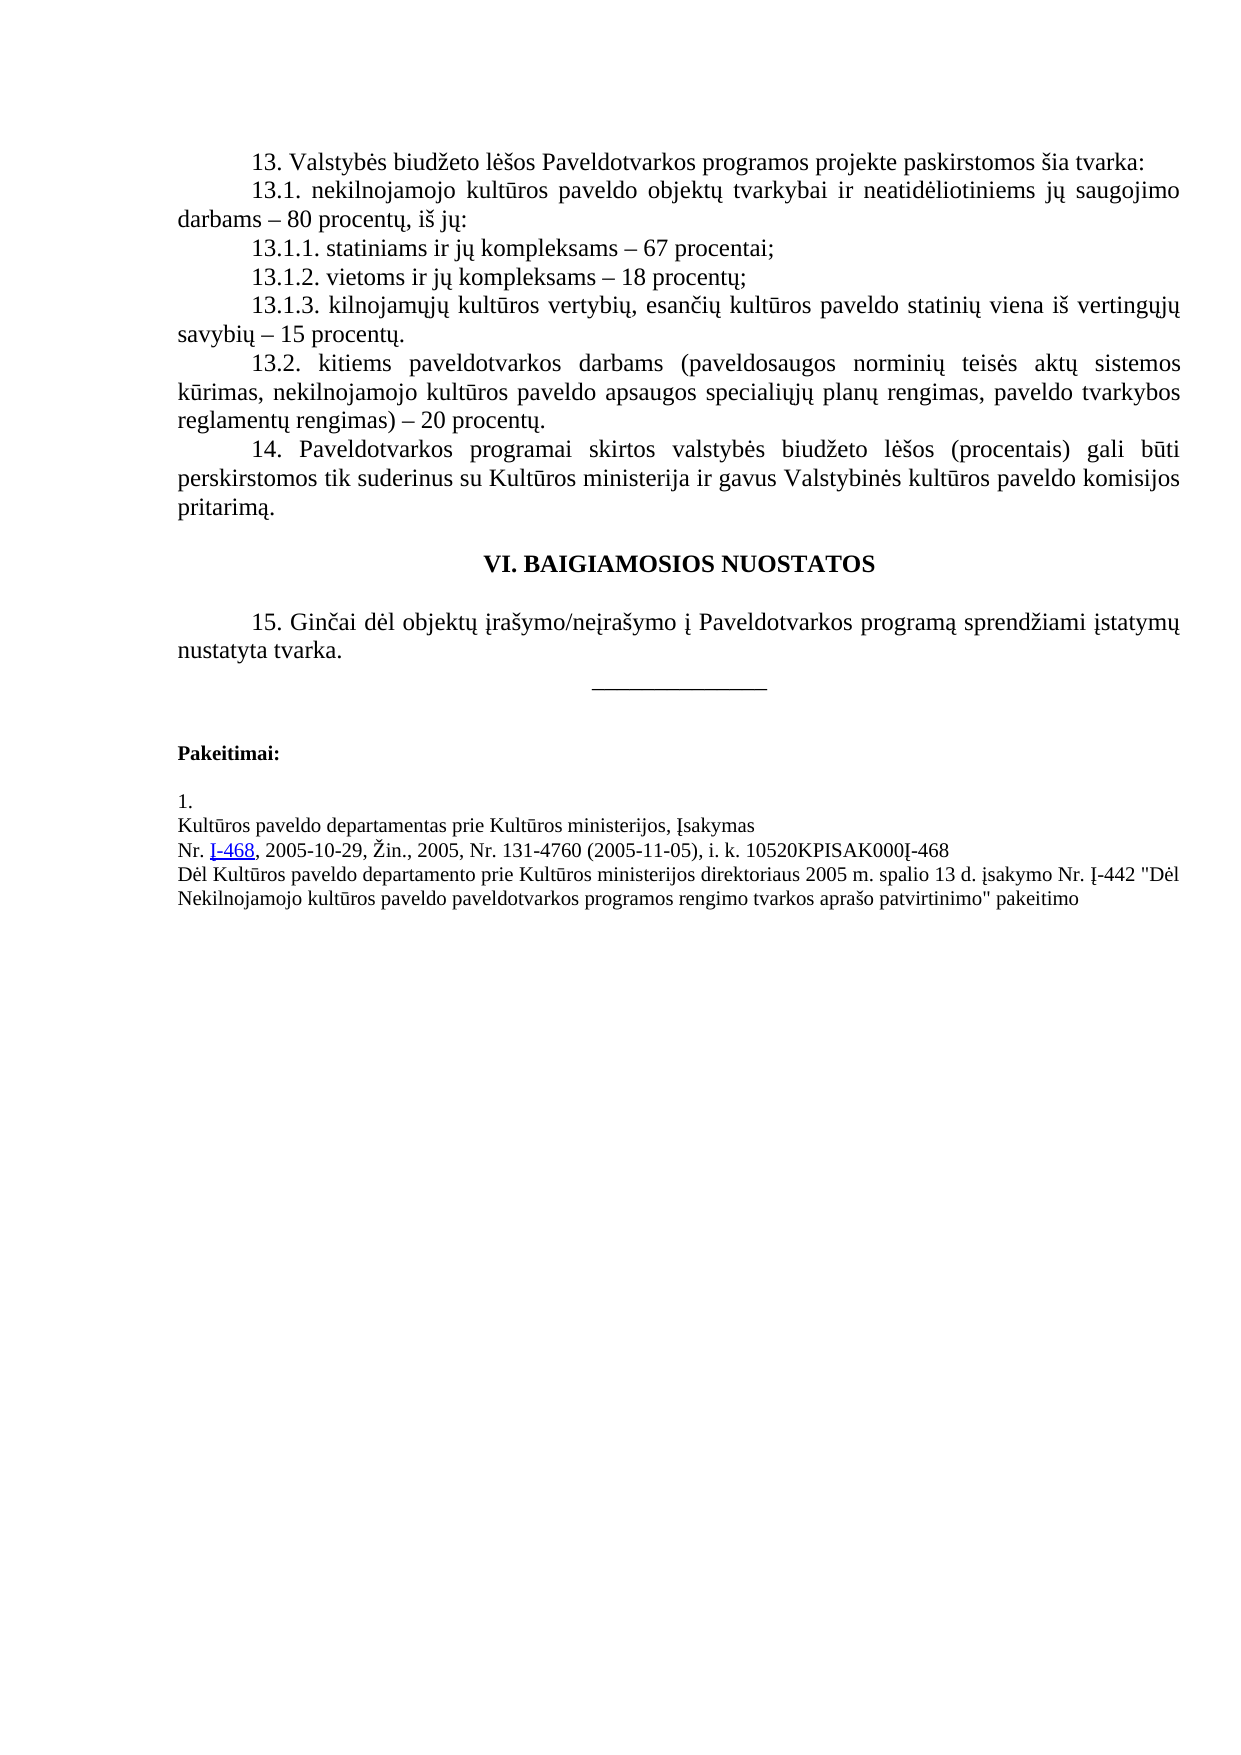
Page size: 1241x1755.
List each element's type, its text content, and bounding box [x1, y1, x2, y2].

text 13.1.2. vietoms ir jų kompleksams – 18 procentų; [177, 262, 1181, 291]
text 14. Paveldotvarkos programai skirtos valstybės biudžeto lėšos (procentais) gali būti perskirstomos tik suderinus su Kultūros ministerija ir gavus Valstybinės kultūros paveldo komisijos pritarimą. [177, 434, 1181, 521]
text 13. Valstybės biudžeto lėšos Paveldotvarkos programos projekte paskirstomos šia tvarka: [177, 147, 1181, 176]
text ______________ [177, 664, 1181, 693]
text Dėl Kultūros paveldo departamento prie Kultūros ministerijos direktoriaus 2005 m. spalio 13 d. įsakymo Nr. Į-442 "Dėl Nekilnojamojo kultūros paveldo paveldotvarkos programos rengimo tvarkos aprašo patvirtinimo" pakeitimo [177, 862, 1181, 910]
text 13.2. kitiems paveldotvarkos darbams (paveldosaugos norminių teisės aktų sistemos kūrimas, nekilnojamojo kultūros paveldo apsaugos specialiųjų planų rengimas, paveldo tvarkybos reglamentų rengimas) – 20 procentų. [177, 348, 1181, 434]
text 13.1.1. statiniams ir jų kompleksams – 67 procentai; [177, 233, 1181, 262]
text Nr. Į-468, 2005-10-29, Žin., 2005, Nr. 131-4760 (2005-11-05), i. k. 10520KPISAK000Į-468 [177, 837, 1181, 862]
text VI. Baigiamosios nuostatos [177, 549, 1181, 578]
text 13.1. nekilnojamojo kultūros paveldo objektų tvarkybai ir neatidėliotiniems jų saugojimo darbams – 80 procentų, iš jų: [177, 176, 1181, 233]
text 13.1.3. kilnojamųjų kultūros vertybių, esančių kultūros paveldo statinių viena iš vertingųjų savybių – 15 procentų. [177, 291, 1181, 348]
text Pakeitimai: [177, 741, 1181, 765]
text 1. [177, 789, 1181, 813]
text Kultūros paveldo departamentas prie Kultūros ministerijos, Įsakymas [177, 813, 1181, 837]
text 15. Ginčai dėl objektų įrašymo/neįrašymo į Paveldotvarkos programą sprendžiami įstatymų nustatyta tvarka. [177, 607, 1181, 664]
